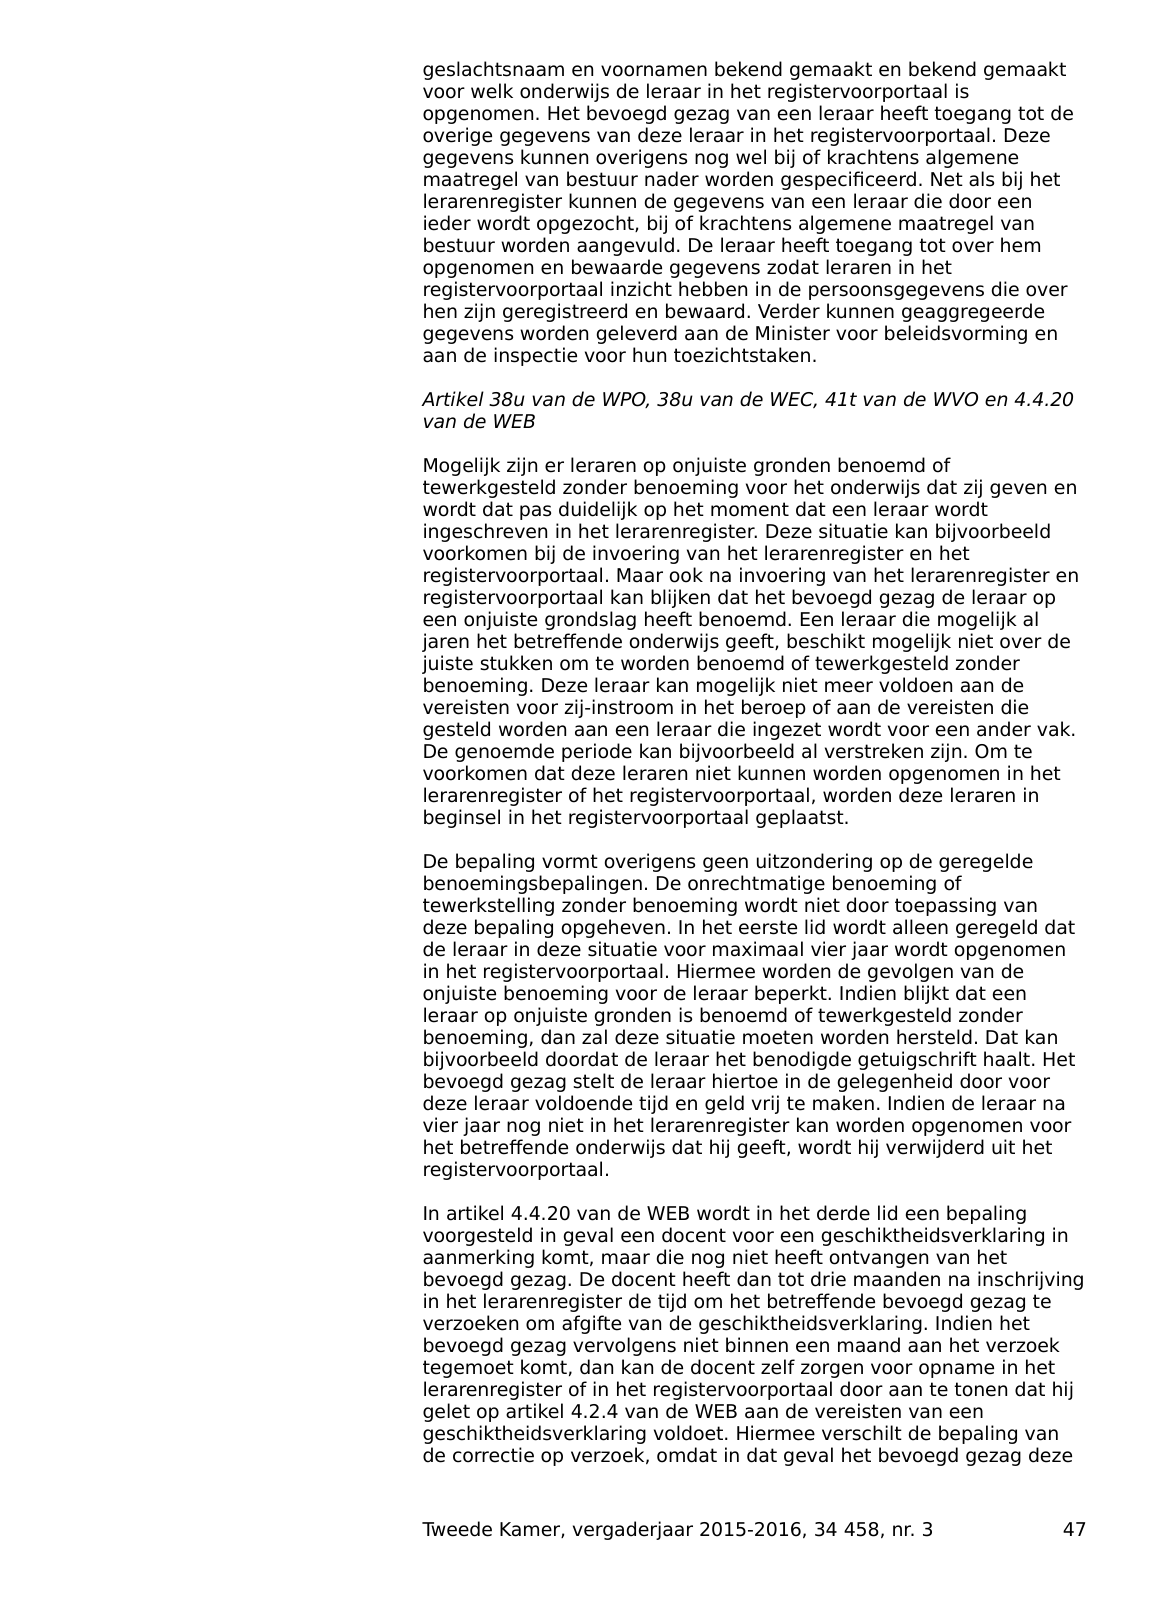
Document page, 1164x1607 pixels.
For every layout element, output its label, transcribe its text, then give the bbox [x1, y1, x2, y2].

text In artikel 4.4.20 van de WEB wordt in het derde lid een bepaling voorgesteld in geval een docent voor een geschiktheidsverklaring in aanmerking komt, maar die nog niet heeft ontvangen van het bevoegd gezag. De docent heeft dan tot drie maanden na inschrijving in het lerarenregister de tijd om het betreffende bevoegd gezag te verzoeken om afgifte van de geschiktheidsverklaring. Indien het bevoegd gezag vervolgens niet binnen een maand aan het verzoek tegemoet komt, dan kan de docent zelf zorgen voor opname in het lerarenregister of in het registervoorportaal door aan te tonen dat hij gelet op artikel 4.2.4 van de WEB aan de vereisten van een geschiktheidsverklaring voldoet. Hiermee verschilt de bepaling van de correctie op verzoek, omdat in dat geval het bevoegd gezag deze [422, 1203, 1087, 1467]
text De bepaling vormt overigens geen uitzondering op de geregelde benoemingsbepalingen. De onrechtmatige benoeming of tewerkstelling zonder benoeming wordt niet door toepassing van deze bepaling opgeheven. In het eerste lid wordt alleen geregeld dat de leraar in deze situatie voor maximaal vier jaar wordt opgenomen in het registervoorportaal. Hiermee worden de gevolgen van de onjuiste benoeming voor de leraar beperkt. Indien blijkt dat een leraar op onjuiste gronden is benoemd of tewerkgesteld zonder benoeming, dan zal deze situatie moeten worden hersteld. Dat kan bijvoorbeeld doordat de leraar het benodigde getuigschrift haalt. Het bevoegd gezag stelt de leraar hiertoe in de gelegenheid door voor deze leraar voldoende tijd en geld vrij te maken. Indien de leraar na vier jaar nog niet in het lerarenregister kan worden opgenomen voor het betreffende onderwijs dat hij geeft, wordt hij verwijderd uit het registervoorportaal. [422, 851, 1087, 1181]
text Mogelijk zijn er leraren op onjuiste gronden benoemd of tewerkgesteld zonder benoeming voor het onderwijs dat zij geven en wordt dat pas duidelijk op het moment dat een leraar wordt ingeschreven in het lerarenregister. Deze situatie kan bijvoorbeeld voorkomen bij de invoering van het lerarenregister en het registervoorportaal. Maar ook na invoering van het lerarenregister en registervoorportaal kan blijken dat het bevoegd gezag de leraar op een onjuiste grondslag heeft benoemd. Een leraar die mogelijk al jaren het betreffende onderwijs geeft, beschikt mogelijk niet over de juiste stukken om te worden benoemd of tewerkgesteld zonder benoeming. Deze leraar kan mogelijk niet meer voldoen aan de vereisten voor zij-instroom in het beroep of aan de vereisten die gesteld worden aan een leraar die ingezet wordt voor een ander vak. De genoemde periode kan bijvoorbeeld al verstreken zijn. Om te voorkomen dat deze leraren niet kunnen worden opgenomen in het lerarenregister of het registervoorportaal, worden deze leraren in beginsel in het registervoorportaal geplaatst. [422, 455, 1087, 829]
subtitle Artikel 38u van de WPO, 38u van de WEC, 41t van de WVO en 4.4.20 van de WEB [422, 389, 1087, 433]
text geslachtsnaam en voornamen bekend gemaakt en bekend gemaakt voor welk onderwijs de leraar in het registervoorportaal is opgenomen. Het bevoegd gezag van een leraar heeft toegang tot de overige gegevens van deze leraar in het registervoorportaal. Deze gegevens kunnen overigens nog wel bij of krachtens algemene maatregel van bestuur nader worden gespecificeerd. Net als bij het lerarenregister kunnen de gegevens van een leraar die door een ieder wordt opgezocht, bij of krachtens algemene maatregel van bestuur worden aangevuld. De leraar heeft toegang tot over hem opgenomen en bewaarde gegevens zodat leraren in het registervoorportaal inzicht hebben in de persoonsgegevens die over hen zijn geregistreerd en bewaard. Verder kunnen geaggregeerde gegevens worden geleverd aan de Minister voor beleidsvorming en aan de inspectie voor hun toezichtstaken. [422, 59, 1087, 367]
